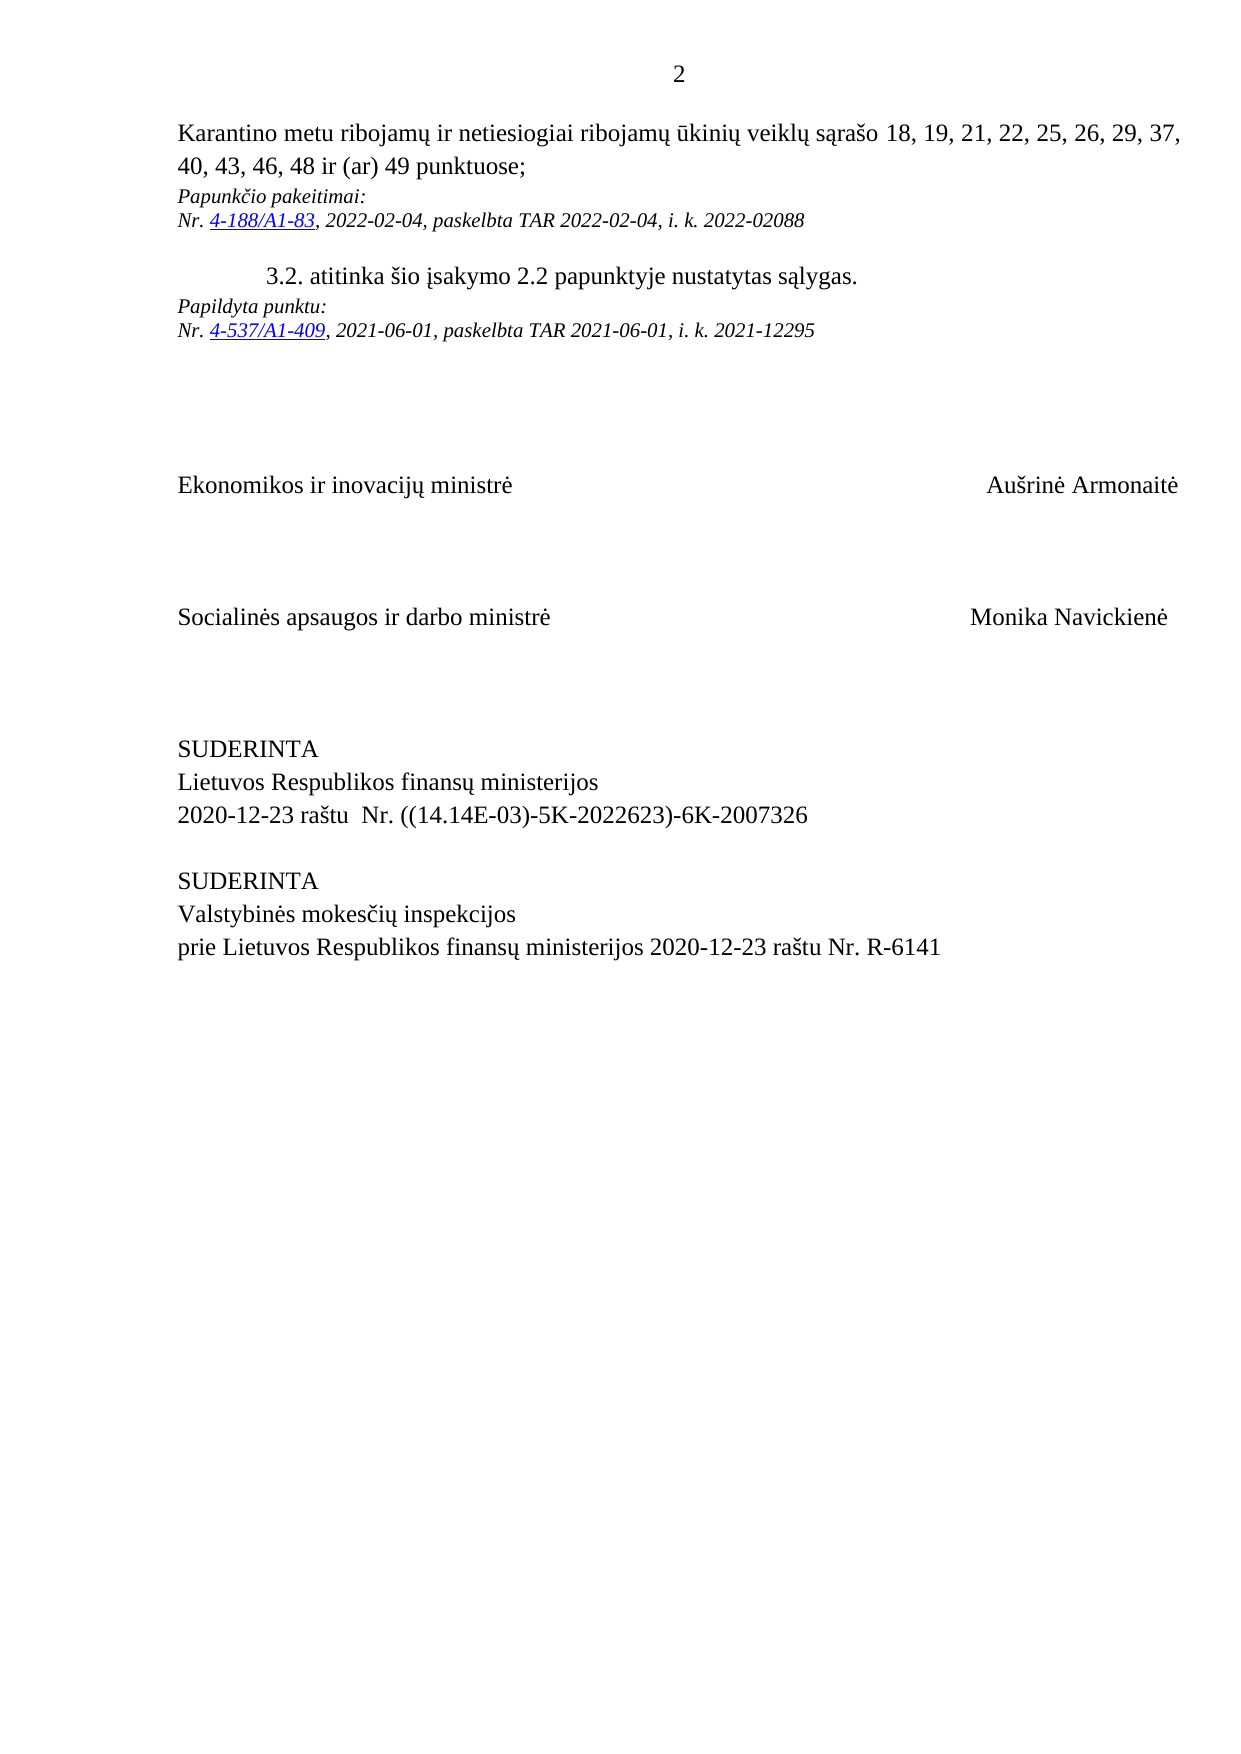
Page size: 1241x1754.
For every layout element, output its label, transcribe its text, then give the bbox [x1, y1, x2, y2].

text SUDERINTA [177, 866, 1181, 895]
text 3.2. atitinka šio įsakymo 2.2 papunktyje nustatytas sąlygas. [177, 261, 1181, 290]
text 2020-12-23 raštu Nr. ((14.14E-03)-5K-2022623)-6K-2007326 [177, 800, 1181, 829]
text Lietuvos Respublikos finansų ministerijos [177, 767, 1181, 796]
text SUDERINTA [177, 734, 1181, 763]
text Valstybinės mokesčių inspekcijos [177, 899, 1181, 928]
text Nr. 4-188/A1-83, 2022-02-04, paskelbta TAR 2022-02-04, i. k. 2022-02088 [177, 208, 1181, 232]
text Ekonomikos ir inovacijų ministrė Aušrinė Armonaitė [177, 470, 1181, 499]
text Nr. 4-537/A1-409, 2021-06-01, paskelbta TAR 2021-06-01, i. k. 2021-12295 [177, 318, 1181, 342]
text Socialinės apsaugos ir darbo ministrė Monika Navickienė [177, 602, 1181, 631]
text Papildyta punktu: [177, 294, 1181, 318]
text prie Lietuvos Respublikos finansų ministerijos 2020-12-23 raštu Nr. R-6141 [177, 932, 1181, 961]
text Karantino metu ribojamų ir netiesiogiai ribojamų ūkinių veiklų sąrašo 18, 19, 21, 22, 25, 26, 29, 37, 40, 43, 46, 48 ir (ar) 49 punktuose; [177, 118, 1181, 180]
text Papunkčio pakeitimai: [177, 184, 1181, 208]
